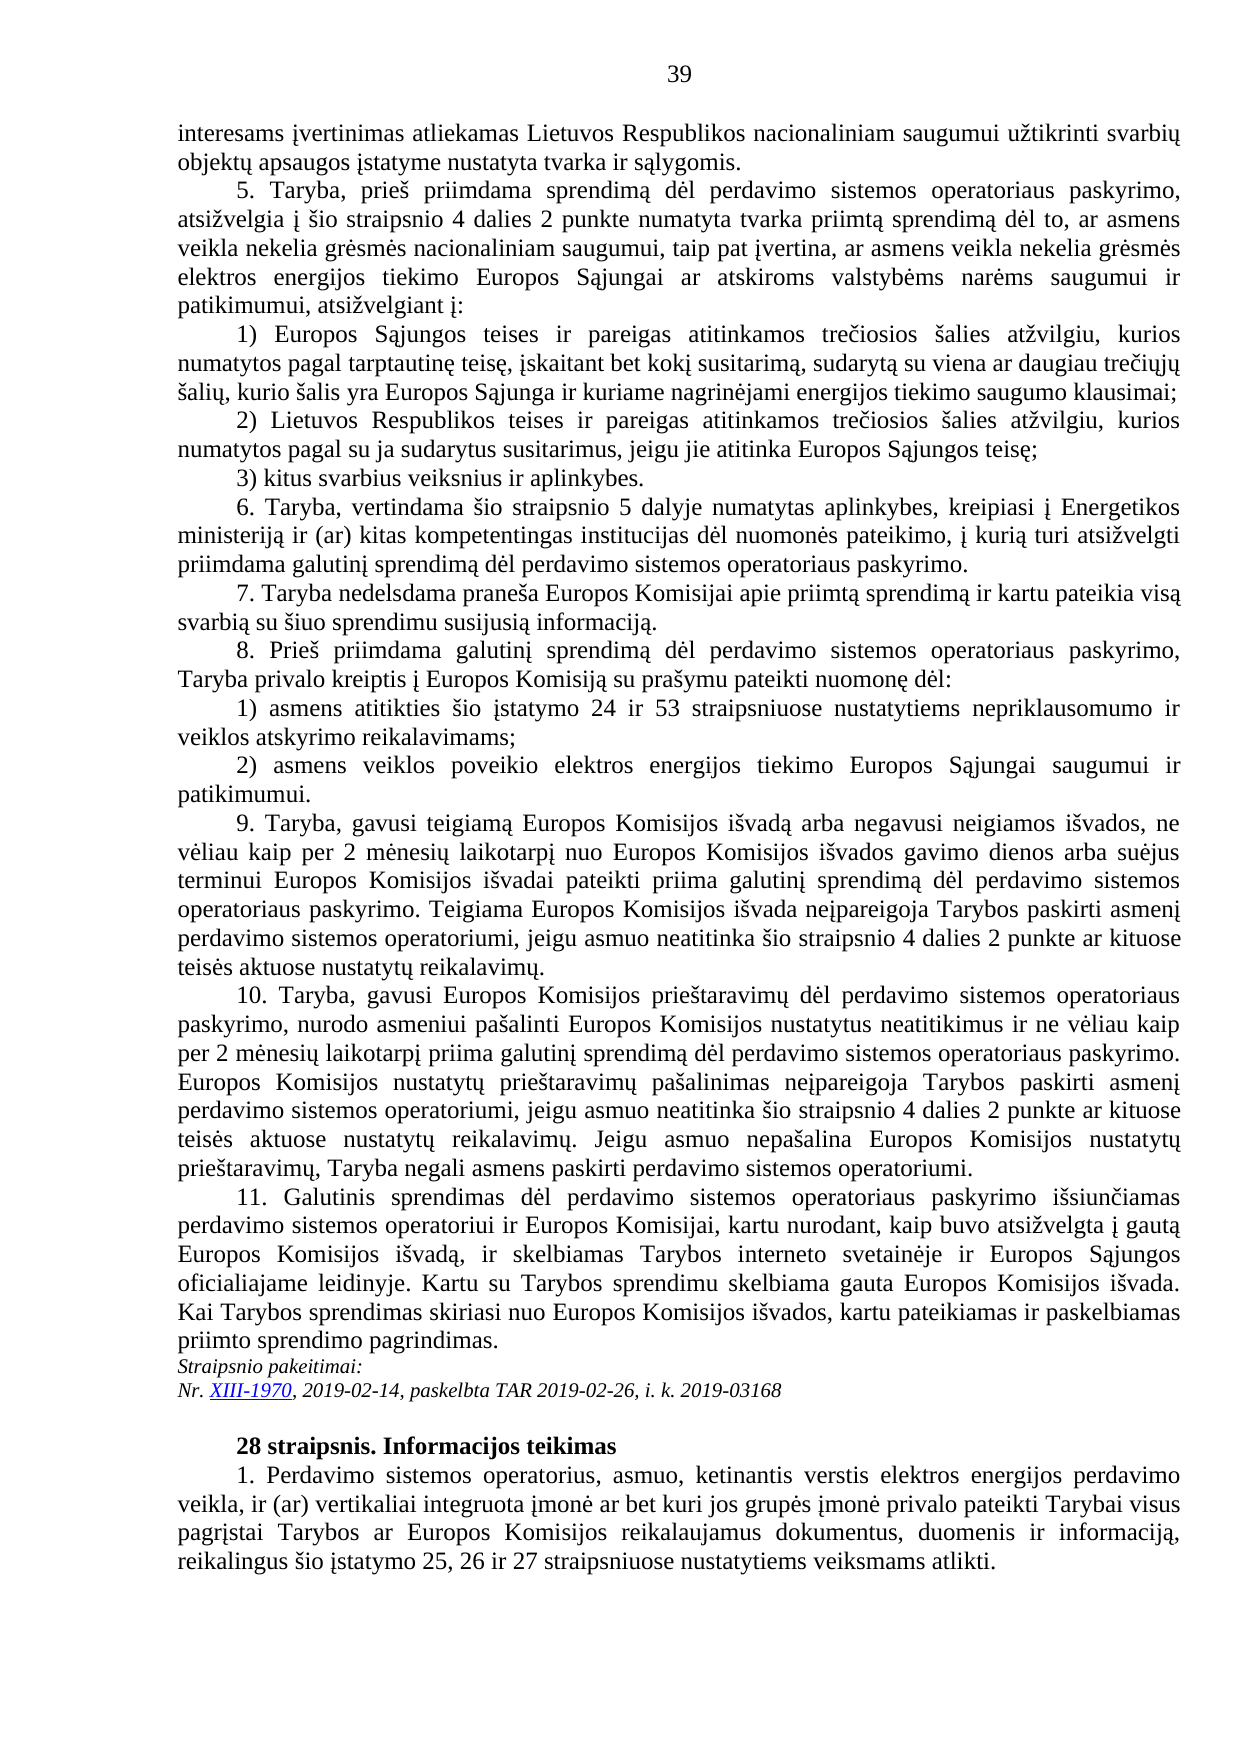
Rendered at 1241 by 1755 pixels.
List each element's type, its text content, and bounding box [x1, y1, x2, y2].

text 11. Galutinis sprendimas dėl perdavimo sistemos operatoriaus paskyrimo išsiunčiamas perdavimo sistemos operatoriui ir Europos Komisijai, kartu nurodant, kaip buvo atsižvelgta į gautą Europos Komisijos išvadą, ir skelbiamas Tarybos interneto svetainėje ir Europos Sąjungos oficialiajame leidinyje. Kartu su Tarybos sprendimu skelbiama gauta Europos Komisijos išvada. Kai Tarybos sprendimas skiriasi nuo Europos Komisijos išvados, kartu pateikiamas ir paskelbiamas priimto sprendimo pagrindimas. [177, 1182, 1181, 1354]
text 28 straipsnis. Informacijos teikimas [177, 1431, 1181, 1460]
text Nr. XIII-1970, 2019-02-14, paskelbta TAR 2019-02-26, i. k. 2019-03168 [177, 1378, 1181, 1402]
text 5. Taryba, prieš priimdama sprendimą dėl perdavimo sistemos operatoriaus paskyrimo, atsižvelgia į šio straipsnio 4 dalies 2 punkte numatyta tvarka priimtą sprendimą dėl to, ar asmens veikla nekelia grėsmės nacionaliniam saugumui, taip pat įvertina, ar asmens veikla nekelia grėsmės elektros energijos tiekimo Europos Sąjungai ar atskiroms valstybėms narėms saugumui ir patikimumui, atsižvelgiant į: [177, 176, 1181, 319]
text 8. Prieš priimdama galutinį sprendimą dėl perdavimo sistemos operatoriaus paskyrimo, Taryba privalo kreiptis į Europos Komisiją su prašymu pateikti nuomonę dėl: [177, 636, 1181, 693]
text 1. Perdavimo sistemos operatorius, asmuo, ketinantis verstis elektros energijos perdavimo veikla, ir (ar) vertikaliai integruota įmonė ar bet kuri jos grupės įmonė privalo pateikti Tarybai visus pagrįstai Tarybos ar Europos Komisijos reikalaujamus dokumentus, duomenis ir informaciją, reikalingus šio įstatymo 25, 26 ir 27 straipsniuose nustatytiems veiksmams atlikti. [177, 1460, 1181, 1575]
text interesams įvertinimas atliekamas Lietuvos Respublikos nacionaliniam saugumui užtikrinti svarbių objektų apsaugos įstatyme nustatyta tvarka ir sąlygomis. [177, 118, 1181, 176]
text 2) asmens veiklos poveikio elektros energijos tiekimo Europos Sąjungai saugumui ir patikimumui. [177, 751, 1181, 808]
text 1) Europos Sąjungos teises ir pareigas atitinkamos trečiosios šalies atžvilgiu, kurios numatytos pagal tarptautinę teisę, įskaitant bet kokį susitarimą, sudarytą su viena ar daugiau trečiųjų šalių, kurio šalis yra Europos Sąjunga ir kuriame nagrinėjami energijos tiekimo saugumo klausimai; [177, 319, 1181, 406]
text Straipsnio pakeitimai: [177, 1354, 1181, 1378]
text 9. Taryba, gavusi teigiamą Europos Komisijos išvadą arba negavusi neigiamos išvados, ne vėliau kaip per 2 mėnesių laikotarpį nuo Europos Komisijos išvados gavimo dienos arba suėjus terminui Europos Komisijos išvadai pateikti priima galutinį sprendimą dėl perdavimo sistemos operatoriaus paskyrimo. Teigiama Europos Komisijos išvada neįpareigoja Tarybos paskirti asmenį perdavimo sistemos operatoriumi, jeigu asmuo neatitinka šio straipsnio 4 dalies 2 punkte ar kituose teisės aktuose nustatytų reikalavimų. [177, 808, 1181, 981]
text 7. Taryba nedelsdama praneša Europos Komisijai apie priimtą sprendimą ir kartu pateikia visą svarbią su šiuo sprendimu susijusią informaciją. [177, 578, 1181, 636]
text 1) asmens atitikties šio įstatymo 24 ir 53 straipsniuose nustatytiems nepriklausomumo ir veiklos atskyrimo reikalavimams; [177, 693, 1181, 751]
text 3) kitus svarbius veiksnius ir aplinkybes. [177, 463, 1181, 492]
text 2) Lietuvos Respublikos teises ir pareigas atitinkamos trečiosios šalies atžvilgiu, kurios numatytos pagal su ja sudarytus susitarimus, jeigu jie atitinka Europos Sąjungos teisę; [177, 406, 1181, 463]
text 6. Taryba, vertindama šio straipsnio 5 dalyje numatytas aplinkybes, kreipiasi į Energetikos ministeriją ir (ar) kitas kompetentingas institucijas dėl nuomonės pateikimo, į kurią turi atsižvelgti priimdama galutinį sprendimą dėl perdavimo sistemos operatoriaus paskyrimo. [177, 492, 1181, 578]
text 10. Taryba, gavusi Europos Komisijos prieštaravimų dėl perdavimo sistemos operatoriaus paskyrimo, nurodo asmeniui pašalinti Europos Komisijos nustatytus neatitikimus ir ne vėliau kaip per 2 mėnesių laikotarpį priima galutinį sprendimą dėl perdavimo sistemos operatoriaus paskyrimo. Europos Komisijos nustatytų prieštaravimų pašalinimas neįpareigoja Tarybos paskirti asmenį perdavimo sistemos operatoriumi, jeigu asmuo neatitinka šio straipsnio 4 dalies 2 punkte ar kituose teisės aktuose nustatytų reikalavimų. Jeigu asmuo nepašalina Europos Komisijos nustatytų prieštaravimų, Taryba negali asmens paskirti perdavimo sistemos operatoriumi. [177, 981, 1181, 1182]
